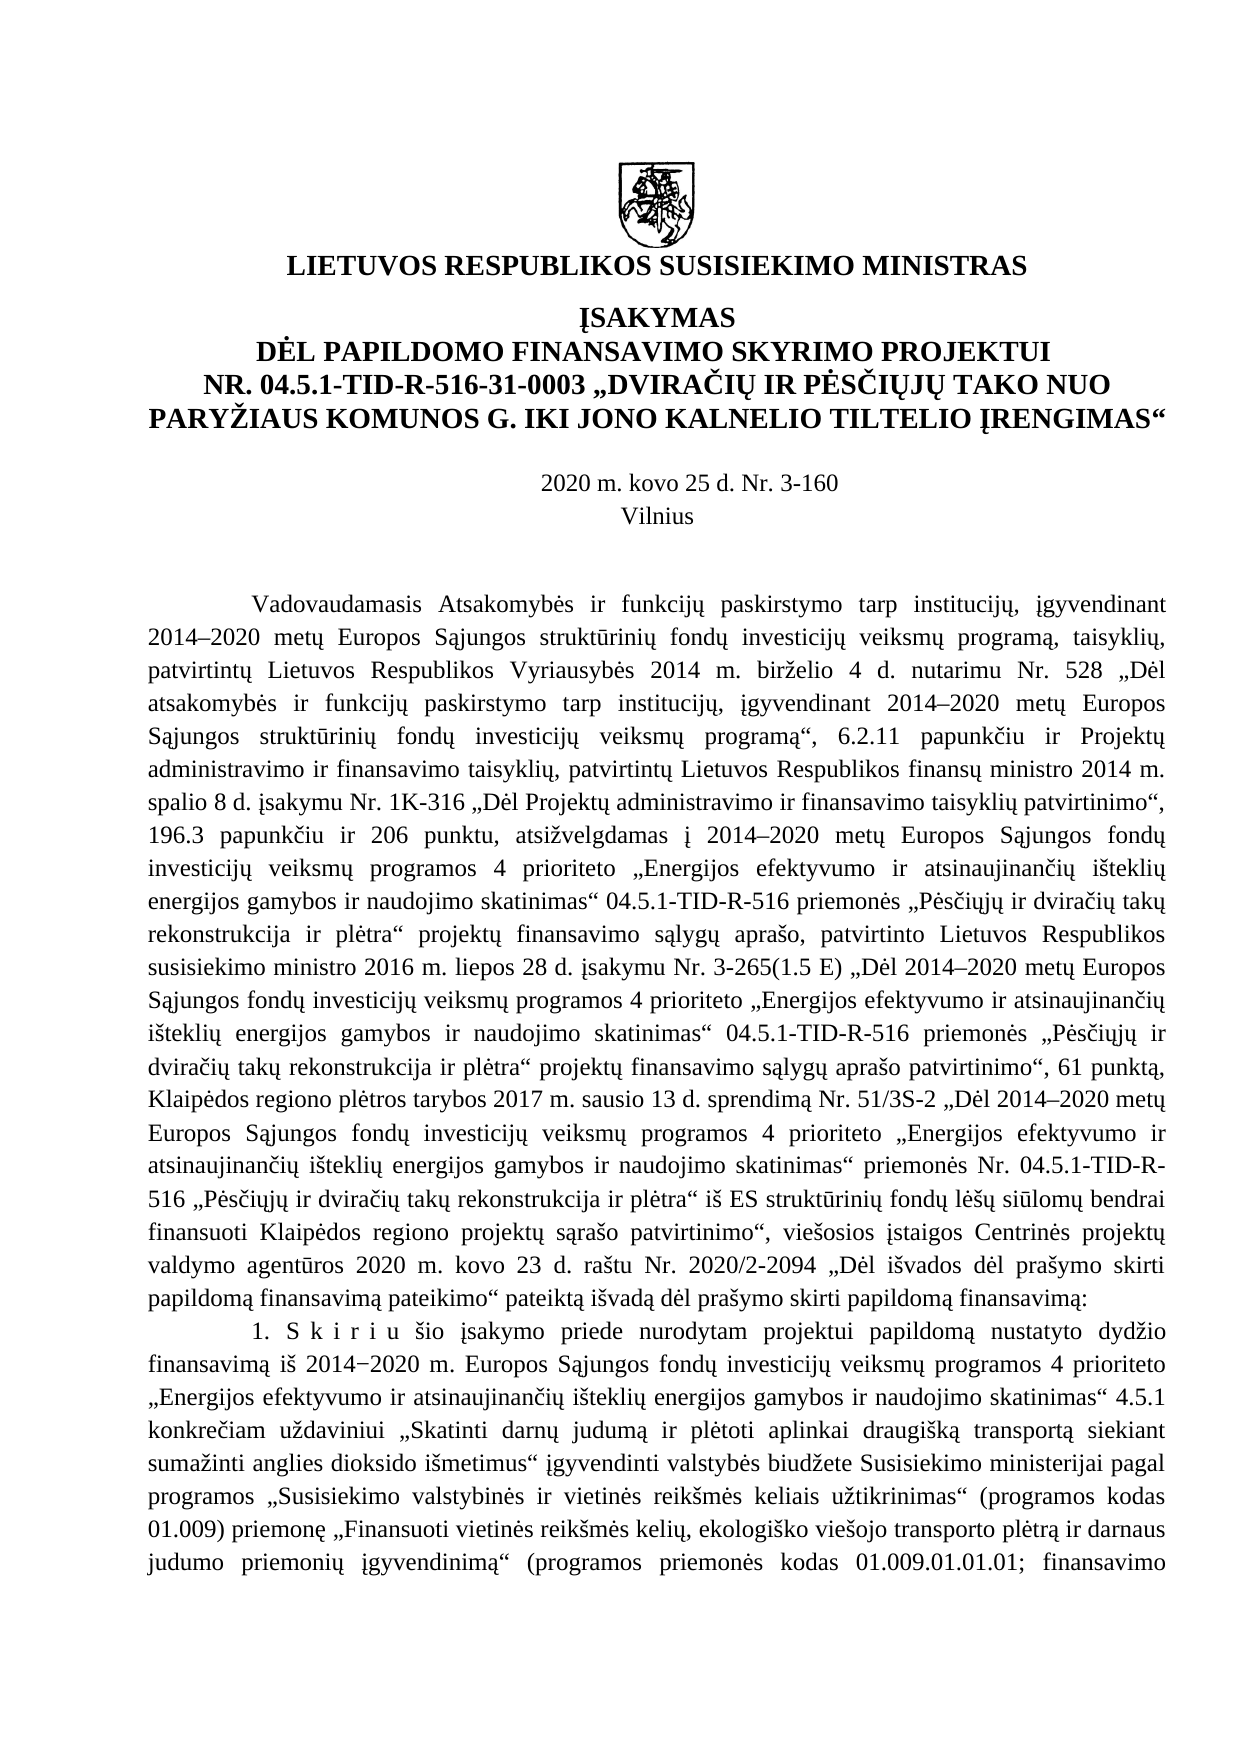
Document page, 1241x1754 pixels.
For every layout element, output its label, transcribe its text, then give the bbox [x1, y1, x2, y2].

text DĖL PAPILDOMO FINANSAVIMO SKYRIMO PROJEKTUI NR. 04.5.1-TID-R-516-31-0003 „DVIRAČIŲ IR PĖSČIŲJŲ TAKO NUO PARYŽIAUS KOMUNOS G. IKI JONO KALNELIO TILTELIO ĮRENGIMAS“ [148, 334, 1167, 434]
text 2020 m. kovo 25 d. Nr. 3-160 [148, 468, 1167, 497]
text Vadovaudamasis Atsakomybės ir funkcijų paskirstymo tarp institucijų, įgyvendinant 2014–2020 metų Europos Sąjungos struktūrinių fondų investicijų veiksmų programą, taisyklių, patvirtintų Lietuvos Respublikos Vyriausybės 2014 m. birželio 4 d. nutarimu Nr. 528 „Dėl atsakomybės ir funkcijų paskirstymo tarp institucijų, įgyvendinant 2014–2020 metų Europos Sąjungos struktūrinių fondų investicijų veiksmų programą“, 6.2.11 papunkčiu ir Projektų administravimo ir finansavimo taisyklių, patvirtintų Lietuvos Respublikos finansų ministro 2014 m. spalio 8 d. įsakymu Nr. 1K-316 „Dėl Projektų administravimo ir finansavimo taisyklių patvirtinimo“, 196.3 papunkčiu ir 206 punktu, atsižvelgdamas į 2014–2020 metų Europos Sąjungos fondų investicijų veiksmų programos 4 prioriteto „Energijos efektyvumo ir atsinaujinančių išteklių energijos gamybos ir naudojimo skatinimas“ 04.5.1-TID-R-516 priemonės „Pėsčiųjų ir dviračių takų rekonstrukcija ir plėtra“ projektų finansavimo sąlygų aprašo, patvirtinto Lietuvos Respublikos susisiekimo ministro 2016 m. liepos 28 d. įsakymu Nr. 3-265(1.5 E) „Dėl 2014–2020 metų Europos Sąjungos fondų investicijų veiksmų programos 4 prioriteto „Energijos efektyvumo ir atsinaujinančių išteklių energijos gamybos ir naudojimo skatinimas“ 04.5.1-TID-R-516 priemonės „Pėsčiųjų ir dviračių takų rekonstrukcija ir plėtra“ projektų finansavimo sąlygų aprašo patvirtinimo“, 61 punktą, Klaipėdos regiono plėtros tarybos 2017 m. sausio 13 d. sprendimą Nr. 51/3S-2 „Dėl 2014–2020 metų Europos Sąjungos fondų investicijų veiksmų programos 4 prioriteto „Energijos efektyvumo ir atsinaujinančių išteklių energijos gamybos ir naudojimo skatinimas“ priemonės Nr. 04.5.1-TID-R-516 „Pėsčiųjų ir dviračių takų rekonstrukcija ir plėtra“ iš ES struktūrinių fondų lėšų siūlomų bendrai finansuoti Klaipėdos regiono projektų sąrašo patvirtinimo“, viešosios įstaigos Centrinės projektų valdymo agentūros 2020 m. kovo 23 d. raštu Nr. 2020/2-2094 „Dėl išvados dėl prašymo skirti papildomą finansavimą pateikimo“ pateiktą išvadą dėl prašymo skirti papildomą finansavimą: [148, 589, 1167, 1311]
text LIETUVOS RESPUBLIKOS SUSISIEKIMO MINISTRAS [148, 248, 1167, 281]
text 1. Skiriu šio įsakymo priede nurodytam projektui papildomą nustatyto dydžio finansavimą iš 2014−2020 m. Europos Sąjungos fondų investicijų veiksmų programos 4 prioriteto „Energijos efektyvumo ir atsinaujinančių išteklių energijos gamybos ir naudojimo skatinimas“ 4.5.1 konkrečiam uždaviniui „Skatinti darnų judumą ir plėtoti aplinkai draugišką transportą siekiant sumažinti anglies dioksido išmetimus“ įgyvendinti valstybės biudžete Susisiekimo ministerijai pagal programos „Susisiekimo valstybinės ir vietinės reikšmės keliais užtikrinimas“ (programos kodas 01.009) priemonę „Finansuoti vietinės reikšmės kelių, ekologiško viešojo transporto plėtrą ir darnaus judumo priemonių įgyvendinimą“ (programos priemonės kodas 01.009.01.01.01; finansavimo [148, 1316, 1167, 1576]
text Vilnius [148, 501, 1167, 530]
text ĮSAKYMAS [148, 300, 1167, 334]
